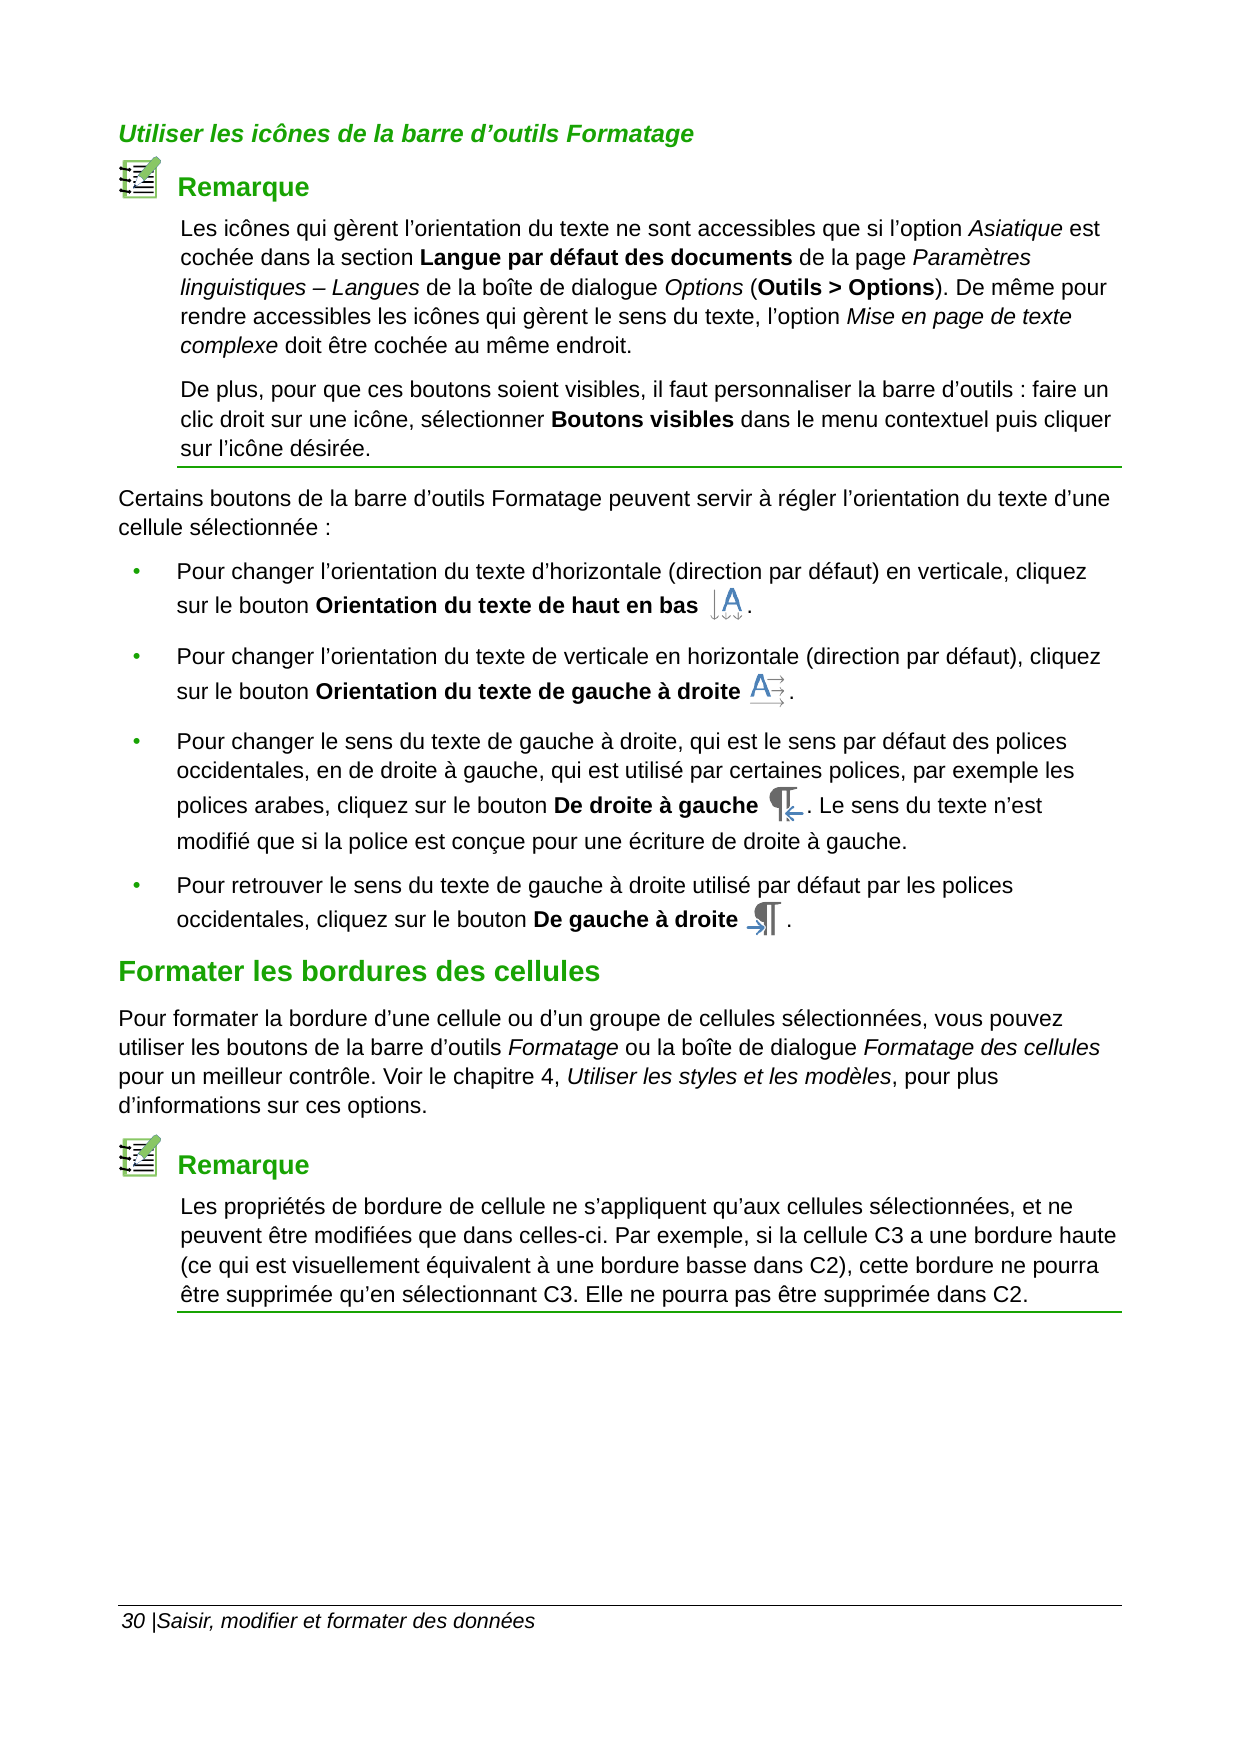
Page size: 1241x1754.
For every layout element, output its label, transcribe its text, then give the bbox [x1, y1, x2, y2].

text Les propriétés de bordure de cellule ne s’appliquent qu’aux cellules sélectionnées, et ne peuvent être modifiées que dans celles-ci. Par exemple, si la cellule C3 a une bordure haute (ce qui est visuellement équivalent à une bordure basse dans C2), cette bordure ne pourra être supprimée qu’en sélectionnant C3. Elle ne pourra pas être supprimée dans C2. [177, 1188, 1122, 1311]
list Pour changer l’orientation du texte d’horizontale (direction par défaut) en verticale, cliquez sur le bouton Orientation du texte de haut en bas . [133, 555, 1122, 626]
list Pour changer le sens du texte de gauche à droite, qui est le sens par défaut des polices occidentales, en de droite à gauche, qui est utilisé par certaines polices, par exemple les polices arabes, cliquez sur le bouton De droite à gauche . Le sens du texte n’est modifié que si la police est conçue pour une écriture de droite à gauche. [133, 726, 1122, 854]
text Les icônes qui gèrent l’orientation du texte ne sont accessibles que si l’option Asiatique est cochée dans la section Langue par défaut des documents de la page Paramètres linguistiques – Langues de la boîte de dialogue Options (Outils > Options). De même pour rendre accessibles les icônes qui gèrent le sens du texte, l’option Mise en page de texte complexe doit être cochée au même endroit. [177, 209, 1122, 360]
list Remarque [118, 1133, 1122, 1180]
picture [744, 898, 786, 940]
picture [705, 584, 747, 626]
text Pour formater la bordure d’une cellule ou d’un groupe de cellules sélectionnées, vous pouvez utiliser les boutons de la barre d’outils Formatage ou la boîte de dialogue Formatage des cellules pour un meilleur contrôle. Voir le chapitre 4, Utiliser les styles et les modèles, pour plus d’informations sur ces options. [118, 1002, 1122, 1119]
picture [764, 783, 807, 826]
list Remarque [118, 155, 1122, 202]
picture [747, 669, 789, 711]
text Certains boutons de la barre d’outils Formatage peuvent servir à régler l’orientation du texte d’une cellule sélectionnée : [118, 482, 1122, 541]
subtitle Formater les bordures des cellules [118, 954, 1122, 988]
text De plus, pour que ces boutons soient visibles, il faut personnaliser la barre d’outils : faire un clic droit sur une icône, sélectionner Boutons visibles dans le menu contextuel puis cliquer sur l’icône désirée. [177, 371, 1122, 466]
list Pour retrouver le sens du texte de gauche à droite utilisé par défaut par les polices occidentales, cliquez sur le bouton De gauche à droite . [133, 869, 1122, 939]
list Pour changer l’orientation du texte de verticale en horizontale (direction par défaut), cliquez sur le bouton Orientation du texte de gauche à droite . [133, 640, 1122, 711]
subtitle Utiliser les icônes de la barre d’outils Formatage [118, 118, 1122, 148]
